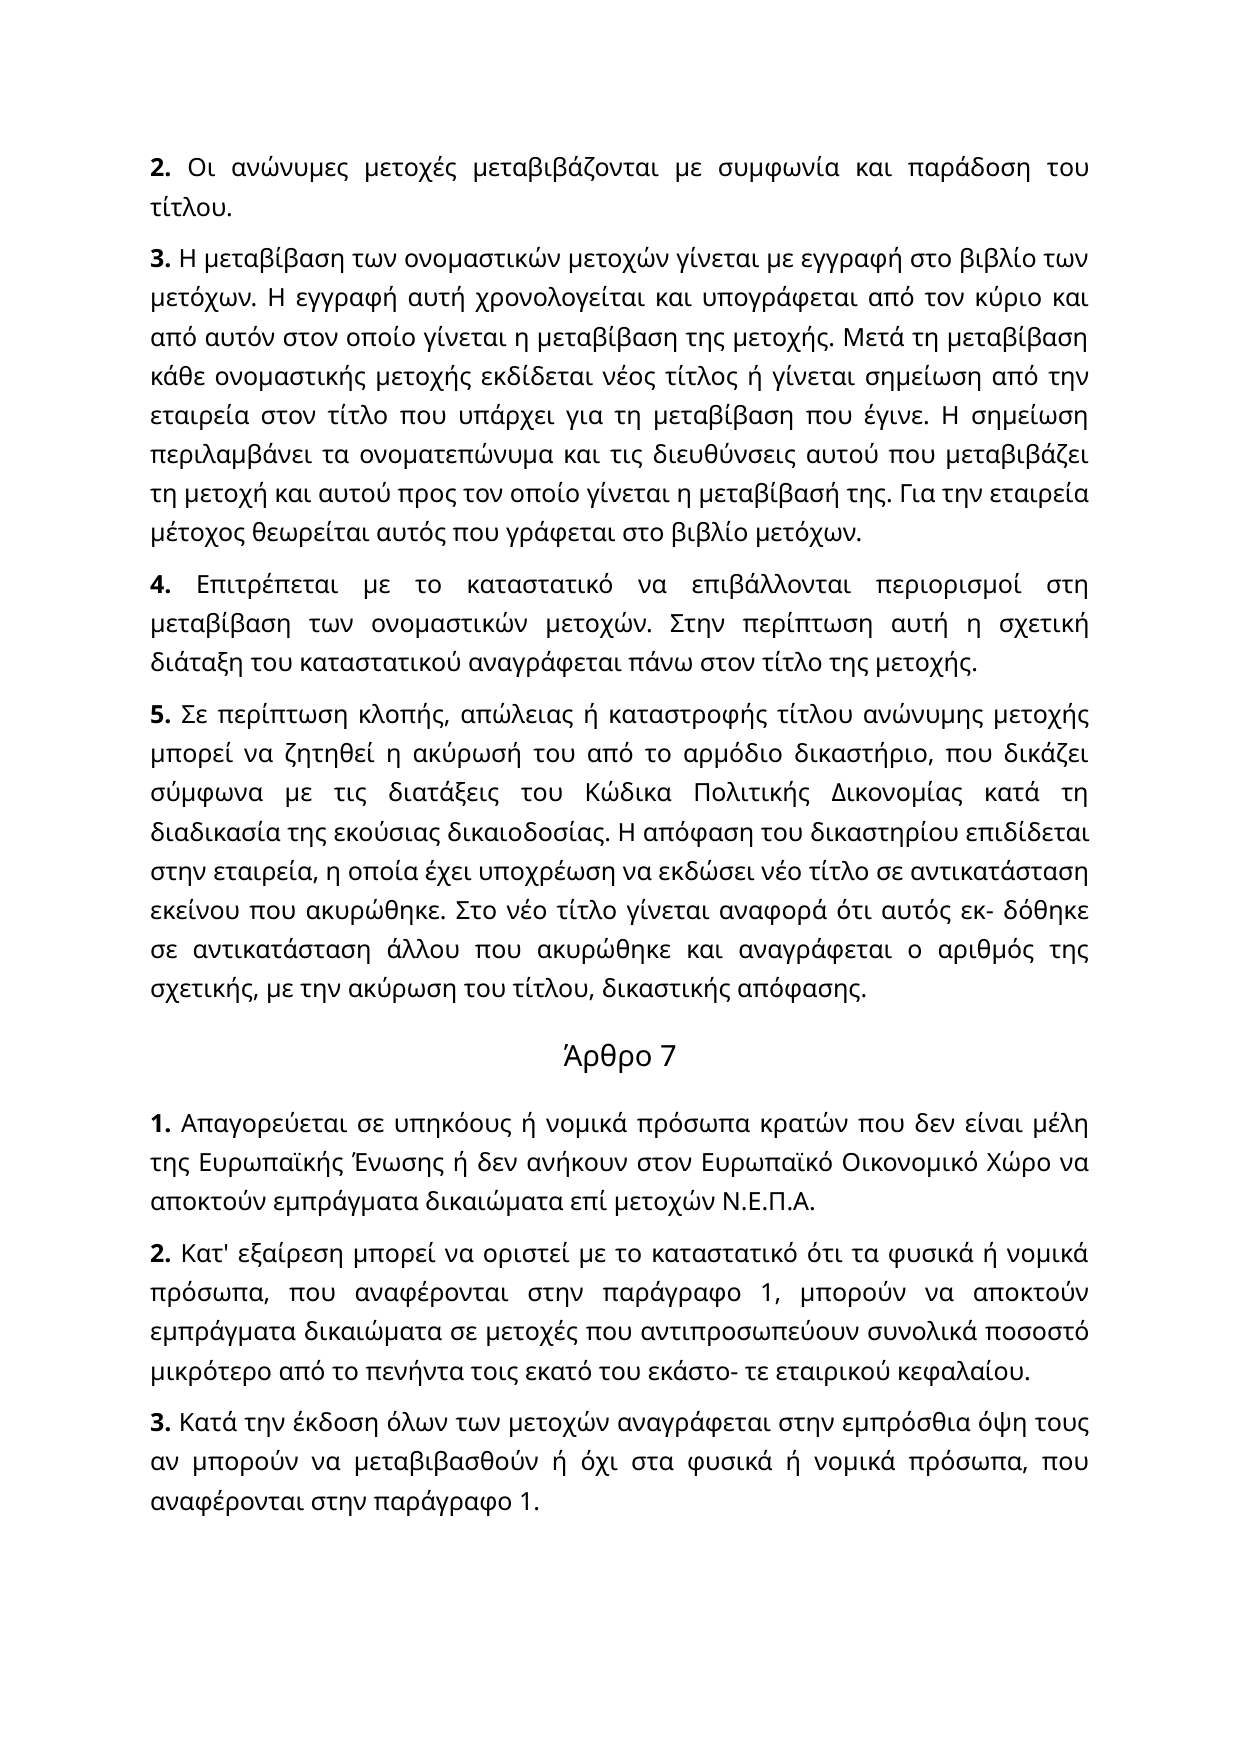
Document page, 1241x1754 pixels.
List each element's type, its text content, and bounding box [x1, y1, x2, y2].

text 5. Σε περίπτωση κλοπής, απώλειας ή καταστροφής τίτλου ανώνυμης μετοχής μπορεί να ζητηθεί η ακύρωσή του από το αρμόδιο δικαστήριο, που δικάζει σύμφωνα με τις διατάξεις του Κώδικα Πολιτικής Δικονομίας κατά τη διαδικασία της εκούσιας δικαιοδοσίας. Η απόφαση του δικαστηρίου επιδίδεται στην εταιρεία, η οποία έχει υποχρέωση να εκδώσει νέο τίτλο σε αντικατάσταση εκείνου που ακυρώθηκε. Στο νέο τίτλο γίνεται αναφορά ότι αυτός εκ- δόθηκε σε αντικατάσταση άλλου που ακυρώθηκε και αναγράφεται ο αριθμός της σχετικής, με την ακύρωση του τίτλου, δικαστικής απόφασης. [150, 697, 1090, 1005]
text 3. Η μεταβίβαση των ονομαστικών μετοχών γίνεται με εγγραφή στο βιβλίο των μετόχων. Η εγγραφή αυτή χρονολογείται και υπογράφεται από τον κύριο και από αυτόν στον οποίο γίνεται η μεταβίβαση της μετοχής. Μετά τη μεταβίβαση κάθε ονομαστικής μετοχής εκδίδεται νέος τίτλος ή γίνεται σημείωση από την εταιρεία στον τίτλο που υπάρχει για τη μεταβίβαση που έγινε. Η σημείωση περιλαμβάνει τα ονοματεπώνυμα και τις διευθύνσεις αυτού που μεταβιβάζει τη μετοχή και αυτού προς τον οποίο γίνεται η μεταβίβασή της. Για την εταιρεία μέτοχος θεωρείται αυτός που γράφεται στο βιβλίο μετόχων. [150, 241, 1090, 549]
subtitle Άρθρο 7 [150, 1035, 1090, 1075]
text 4. Επιτρέπεται με το καταστατικό να επιβάλλονται περιορισμοί στη μεταβίβαση των ονομαστικών μετοχών. Στην περίπτωση αυτή η σχετική διάταξη του καταστατικού αναγράφεται πάνω στον τίτλο της μετοχής. [150, 567, 1090, 679]
text 2. Οι ανώνυμες μετοχές μεταβιβάζονται με συμφωνία και παράδοση του τίτλου. [150, 150, 1090, 223]
text 2. Κατ' εξαίρεση μπορεί να οριστεί με το καταστατικό ότι τα φυσικά ή νομικά πρόσωπα, που αναφέρονται στην παράγραφο 1, μπορούν να αποκτούν εμπράγματα δικαιώματα σε μετοχές που αντιπροσωπεύουν συνολικά ποσοστό μικρότερο από το πενήντα τοις εκατό του εκάστο- τε εταιρικού κεφαλαίου. [150, 1236, 1090, 1387]
text 1. Απαγορεύεται σε υπηκόους ή νομικά πρόσωπα κρατών που δεν είναι μέλη της Ευρωπαϊκής Ένωσης ή δεν ανήκουν στον Ευρωπαϊκό Οικονομικό Χώρο να αποκτούν εμπράγματα δικαιώματα επί μετοχών Ν.Ε.Π.Α. [150, 1106, 1090, 1218]
text 3. Κατά την έκδοση όλων των μετοχών αναγράφεται στην εμπρόσθια όψη τους αν μπορούν να μεταβιβασθούν ή όχι στα φυσικά ή νομικά πρόσωπα, που αναφέρονται στην παράγραφο 1. [150, 1405, 1090, 1517]
